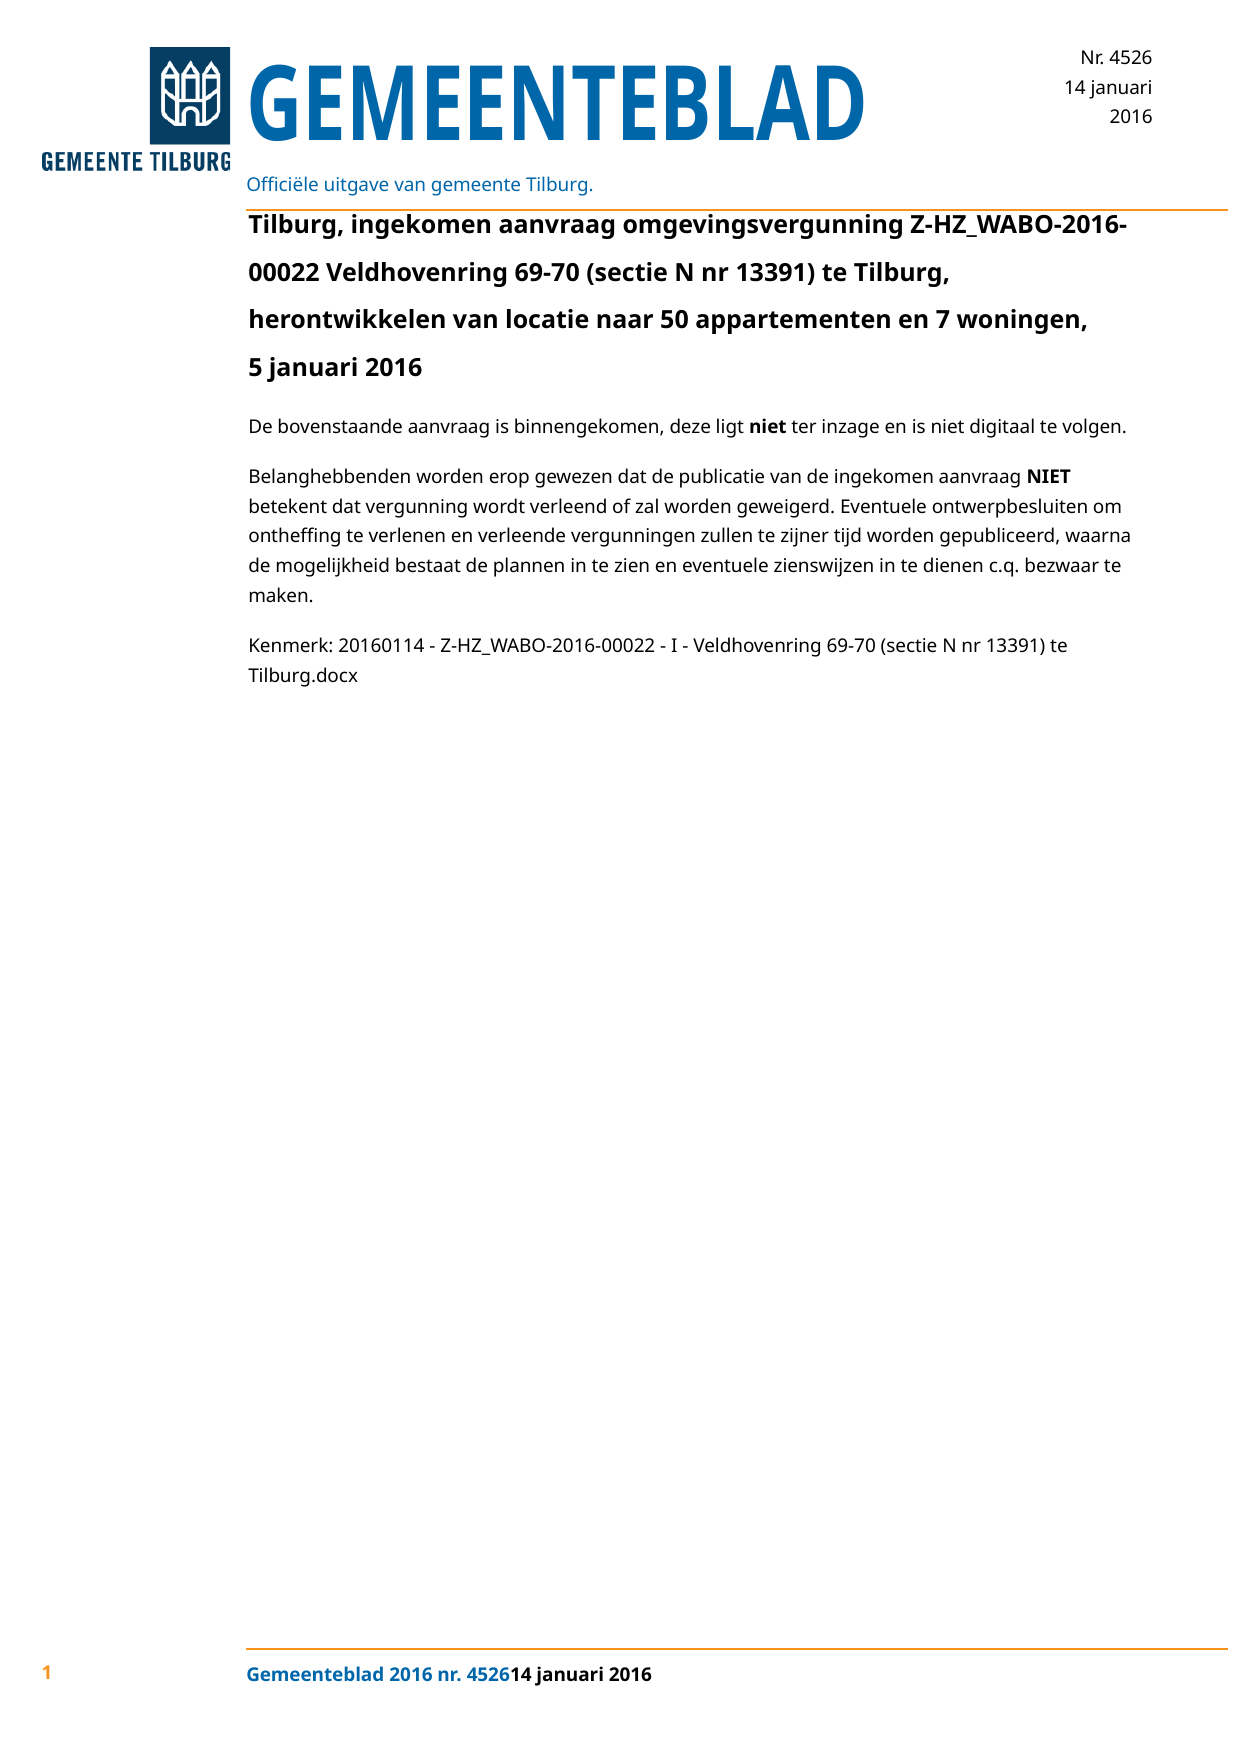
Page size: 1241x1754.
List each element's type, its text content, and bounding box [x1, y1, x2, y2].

text Belanghebbenden worden erop gewezen dat de publicatie van de ingekomen aanvraag NIET betekent dat vergunning wordt verleend of zal worden geweigerd. Eventuele ontwerpbesluiten om ontheffing te verlenen en verleende vergunningen zullen te zijner tijd worden gepubliceerd, waarna de mogelijkheid bestaat de plannen in te zien en eventuele zienswijzen in te dienen c.q. bezwaar te maken. [248, 463, 1152, 608]
text De bovenstaande aanvraag is binnengekomen, deze ligt niet ter inzage en is niet digitaal te volgen. [248, 413, 1152, 439]
text Kenmerk: 20160114 - Z-HZ_WABO-2016-00022 - I - Veldhovenring 69-70 (sectie N nr 13391) te Tilburg.docx [248, 632, 1152, 688]
picture [41, 47, 231, 172]
text Tilburg, ingekomen aanvraag omgevingsvergunning Z-HZ_WABO-2016-00022 Veldhovenring 69-70 (sectie N nr 13391) te Tilburg, herontwikkelen van locatie naar 50 appartementen en 7 woningen, 5 januari 2016 [248, 211, 1152, 384]
